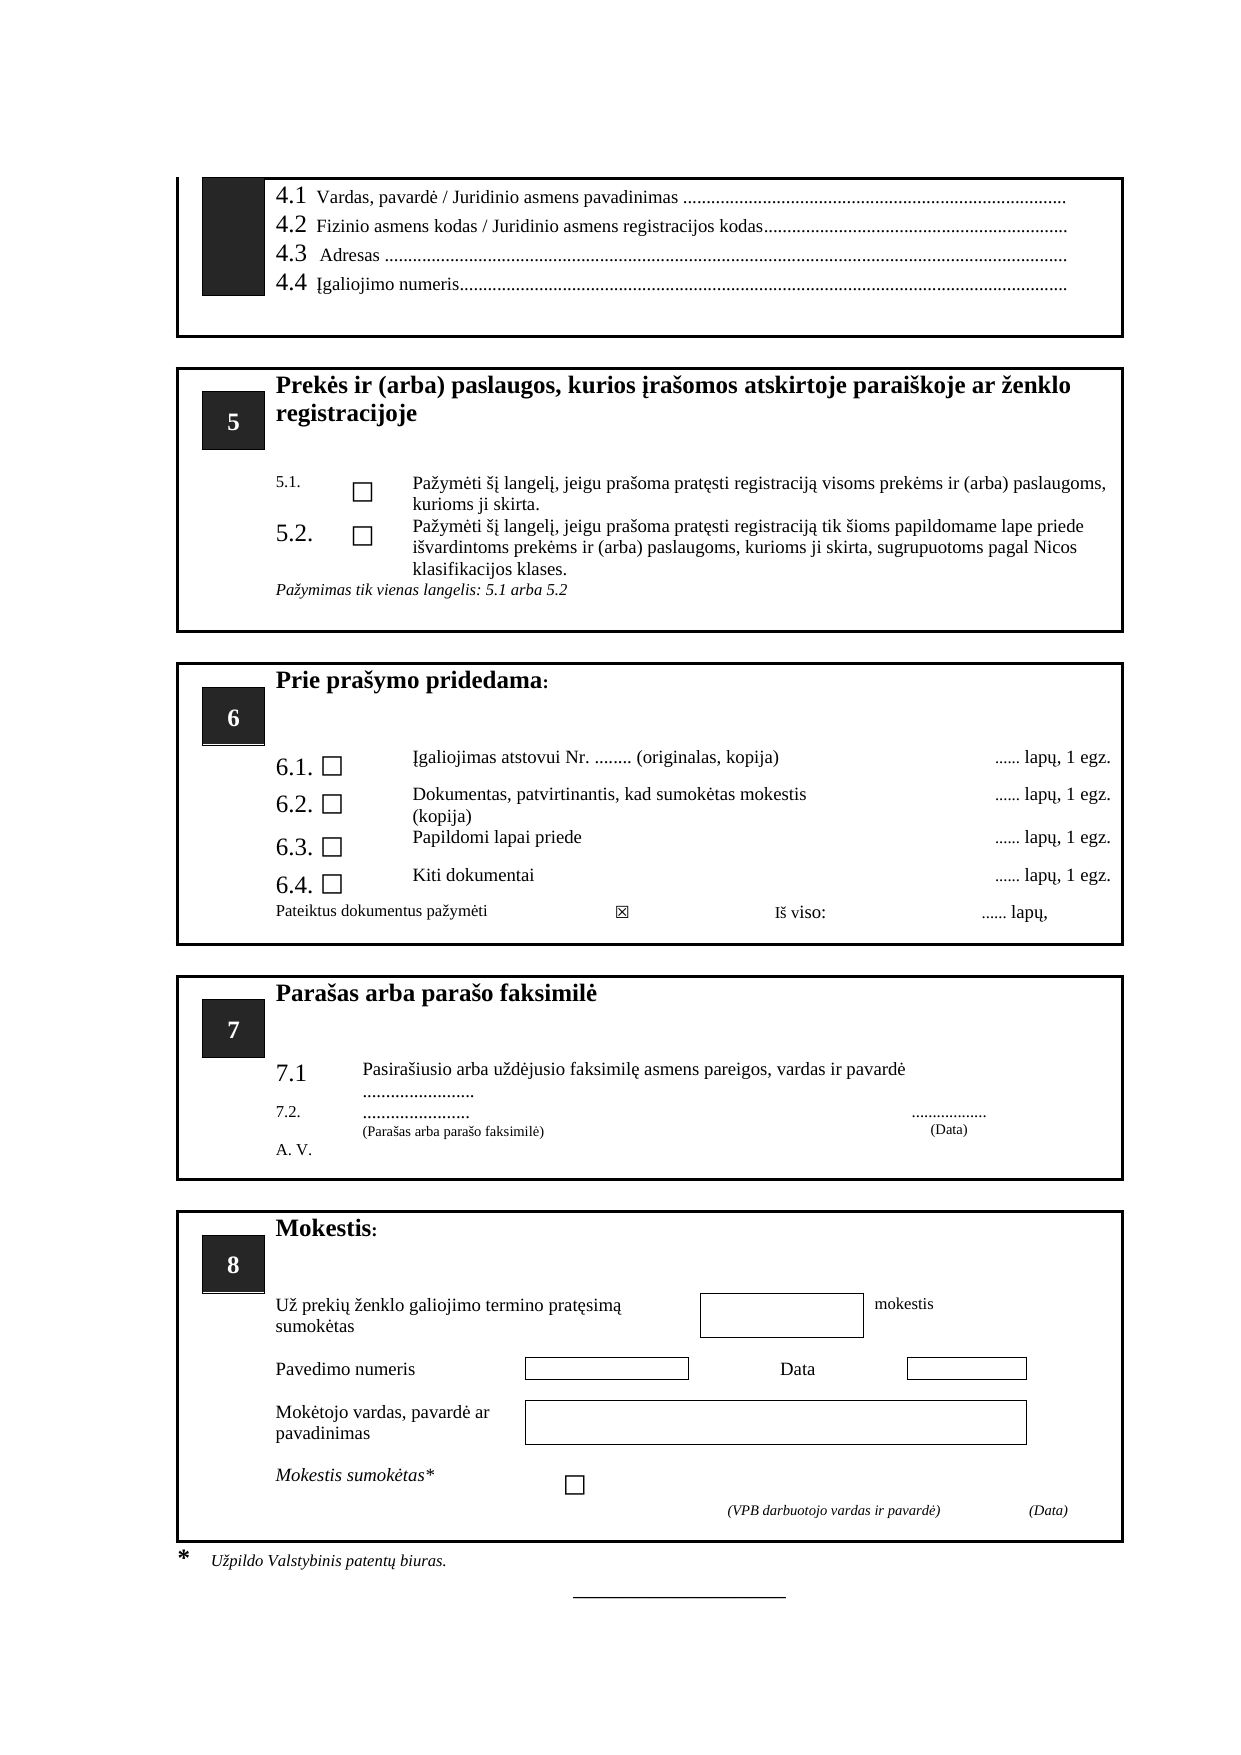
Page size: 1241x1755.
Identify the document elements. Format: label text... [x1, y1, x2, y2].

table_cell [264, 295, 1121, 316]
table_cell [202, 1357, 264, 1379]
table_cell [526, 1358, 688, 1379]
table_cell [202, 1464, 264, 1501]
table_cell [479, 316, 693, 335]
table_cell [551, 1501, 693, 1521]
table_cell [801, 580, 851, 611]
table_cell [693, 1521, 907, 1540]
table_cell [1026, 1379, 1121, 1399]
table_cell Iš viso: [693, 901, 907, 924]
table_cell [179, 1159, 202, 1178]
table_cell [179, 687, 202, 744]
table_cell ....................... (Parašas arba parašo faksimilė) [351, 1101, 776, 1140]
table_cell [179, 1235, 202, 1292]
table_cell [202, 296, 264, 316]
table_cell [179, 515, 202, 579]
table_cell 8 [203, 1236, 264, 1292]
table_cell [908, 1159, 1121, 1178]
table_cell [479, 1159, 693, 1178]
table_header [202, 665, 264, 687]
table_cell Pažymimas tik vienas langelis: 5.1 arba 5.2 [264, 580, 801, 611]
table_cell 5.1. [264, 472, 338, 515]
table_cell [1064, 1057, 1121, 1101]
table_cell [179, 1140, 202, 1159]
table_cell [551, 1445, 693, 1464]
table_cell A. V. [264, 1140, 351, 1159]
table_cell Pažymėti šį langelį, jeigu prašoma pratęsti registraciją tik šioms papildomame lape priede išvardintoms prekėms ir (arba) paslaugoms, kurioms ji skirta, sugrupuotoms pagal Nicos klasifikacijos klases. [401, 515, 1121, 579]
table_cell [908, 611, 1121, 630]
table_cell [479, 611, 693, 630]
table_cell [526, 1380, 688, 1399]
table_cell [179, 611, 202, 630]
table_cell [179, 999, 202, 1057]
table_cell [264, 924, 479, 943]
table_cell [908, 316, 1121, 335]
table_header [179, 370, 202, 391]
table_cell [179, 1444, 202, 1464]
table_cell [264, 1501, 551, 1521]
table_cell [688, 1379, 907, 1399]
table_cell [264, 611, 479, 630]
table_cell (Data) [976, 1501, 1121, 1521]
text _________________ [177, 1572, 1181, 1600]
table_cell [202, 316, 264, 335]
table_cell [179, 1293, 202, 1337]
table_cell 7 [203, 1000, 264, 1057]
table_cell 6.4. ⬜ [264, 864, 401, 901]
table_cell ...... lapų, [908, 901, 1121, 924]
table_cell [693, 924, 907, 943]
table_cell 7.1 [264, 1057, 351, 1101]
table_cell [203, 178, 264, 295]
table_cell [202, 1101, 264, 1140]
table_cell (VPB darbuotojo vardas ir pavardė) [693, 1501, 976, 1521]
table_cell [693, 1464, 976, 1501]
table_cell [202, 783, 264, 826]
table_cell [179, 826, 202, 863]
table_cell [202, 1379, 264, 1399]
table_header [179, 978, 202, 999]
table_cell mokestis [864, 1293, 1121, 1337]
table_cell [688, 1401, 907, 1444]
table_cell [179, 1521, 202, 1540]
table_header [202, 1213, 264, 1234]
table_cell ...... lapų, 1 egz. [864, 864, 1121, 901]
table_cell [179, 1379, 202, 1399]
table_cell [863, 1337, 1121, 1357]
table_cell [202, 924, 264, 943]
table_header [202, 978, 264, 999]
table_header [179, 1213, 202, 1234]
table_cell [264, 1337, 701, 1357]
table_cell [179, 783, 202, 826]
table_cell Mokėtojo vardas, pavardė ar pavadinimas [264, 1400, 525, 1444]
table_cell [202, 1337, 264, 1357]
table_cell [202, 1140, 264, 1159]
table_cell [179, 745, 202, 783]
table_cell [264, 1159, 479, 1178]
table_cell [701, 1338, 863, 1357]
table_cell [851, 580, 1121, 611]
table_cell [202, 1400, 264, 1444]
table_cell [693, 611, 907, 630]
table_cell [179, 580, 202, 611]
table_cell Dokumentas, patvirtinantis, kad sumokėtas mokestis (kopija) [401, 783, 863, 826]
table_cell [179, 901, 202, 924]
table_cell [202, 1294, 264, 1337]
table_cell 5.2. [264, 515, 338, 579]
table_cell Pasirašiusio arba uždėjusio faksimilę asmens pareigos, vardas ir pavardė ........................ [351, 1057, 1063, 1101]
text * Užpildo Valstybinis patentų biuras. [177, 1543, 1181, 1572]
table_cell [202, 1058, 264, 1101]
table_header 4.1 Vardas, pavardė / Juridinio asmens pavadinimas .................................................................................. 4.2 Fizinio asmens kodas / Juridinio asmens registracijos kodas................................................................. 4.3 Adresas .................................................................................................................................................. 4.4 Įgaliojimo numeris.................................................................................................................................. [265, 180, 1121, 295]
table_cell [179, 864, 202, 901]
table_cell [202, 1501, 264, 1521]
table_cell [202, 864, 264, 901]
table_cell [693, 1159, 907, 1178]
table_cell Mokestis sumokėtas* [264, 1464, 551, 1501]
table_cell ...... lapų, 1 egz. [864, 745, 1121, 783]
table_cell Papildomi lapai priede [401, 826, 863, 863]
table_cell [1064, 1140, 1121, 1159]
table_cell [179, 1464, 202, 1501]
table_cell [1027, 1357, 1121, 1379]
table_cell [1027, 1400, 1121, 1444]
table_cell [202, 1521, 264, 1540]
table_header Prekės ir (arba) paslaugos, kurios įrašomos atskirtoje paraiškoje ar ženklo registracijoje [264, 370, 1121, 449]
table_cell Įgaliojimas atstovui Nr. ........ (originalas, kopija) [401, 745, 863, 783]
table_cell [479, 924, 693, 943]
table_cell Data [689, 1357, 907, 1379]
table_cell [202, 611, 264, 630]
table_cell [179, 1337, 202, 1357]
table_cell ...... lapų, 1 egz. [864, 826, 1121, 863]
table_cell .................. (Data) [776, 1101, 1121, 1140]
table_cell [479, 1521, 693, 1540]
table_cell [202, 515, 264, 579]
table_cell [976, 1464, 1121, 1501]
table_cell [907, 1380, 1026, 1399]
table_cell [179, 1057, 202, 1101]
table_cell [179, 449, 202, 472]
table_cell Už prekių ženklo galiojimo termino pratęsimą sumokėtas [264, 1293, 700, 1337]
table_cell [264, 1379, 526, 1399]
table_cell ⬜ [339, 472, 401, 515]
table_cell [202, 1444, 264, 1464]
table_cell [264, 316, 479, 335]
table_cell [179, 924, 202, 943]
table_cell [701, 1294, 863, 1337]
table_cell ⬜ [551, 1464, 693, 1501]
table_header [202, 370, 264, 391]
table_cell Pateiktus dokumentus pažymėti [264, 901, 551, 924]
table_cell [907, 1401, 1026, 1444]
table_cell 6.1. ⬜ [264, 745, 401, 783]
table_cell ☒ [551, 901, 693, 924]
table_cell [202, 450, 264, 472]
table_cell [179, 1501, 202, 1521]
table_cell 6.2. ⬜ [264, 783, 401, 826]
table_cell [351, 1140, 1063, 1159]
table_cell [202, 580, 264, 611]
table_cell [179, 391, 202, 449]
table_cell 5 [203, 392, 264, 449]
table_cell [908, 1358, 1026, 1379]
table_cell ⬜ [339, 515, 401, 579]
table_cell [179, 1357, 202, 1379]
table_cell [179, 1400, 202, 1444]
table_cell [526, 1401, 688, 1444]
table_header [179, 665, 202, 687]
table_cell Pavedimo numeris [264, 1357, 525, 1379]
table_cell [202, 826, 264, 863]
table_header Prie prašymo pridedama: [264, 665, 1121, 744]
table_cell [264, 1444, 551, 1464]
table_cell [202, 1159, 264, 1178]
table_cell [179, 295, 202, 316]
table_cell [202, 472, 264, 515]
table_cell 7.2. [264, 1101, 351, 1140]
table_cell [179, 1101, 202, 1140]
table_cell Kiti dokumentai [401, 864, 863, 901]
table_cell Pažymėti šį langelį, jeigu prašoma pratęsti registraciją visoms prekėms ir (arba) paslaugoms, kurioms ji skirta. [401, 472, 1121, 515]
table_cell [179, 472, 202, 515]
table_cell [908, 924, 1121, 943]
table_cell [976, 1444, 1121, 1464]
table_cell [179, 177, 202, 295]
table_header Parašas arba parašo faksimilė [264, 978, 1121, 1057]
table_cell [693, 316, 907, 335]
table_cell 6.3. ⬜ [264, 826, 401, 863]
table_cell [179, 316, 202, 335]
table_cell [907, 1521, 1121, 1540]
table_cell [264, 1521, 478, 1540]
table_cell [693, 1445, 976, 1464]
table_cell [264, 449, 1121, 472]
table_cell ...... lapų, 1 egz. [864, 783, 1121, 826]
table_header Mokestis: [264, 1213, 1121, 1292]
table_cell [202, 746, 264, 783]
table_cell [202, 901, 264, 924]
table_cell 6 [203, 688, 264, 744]
